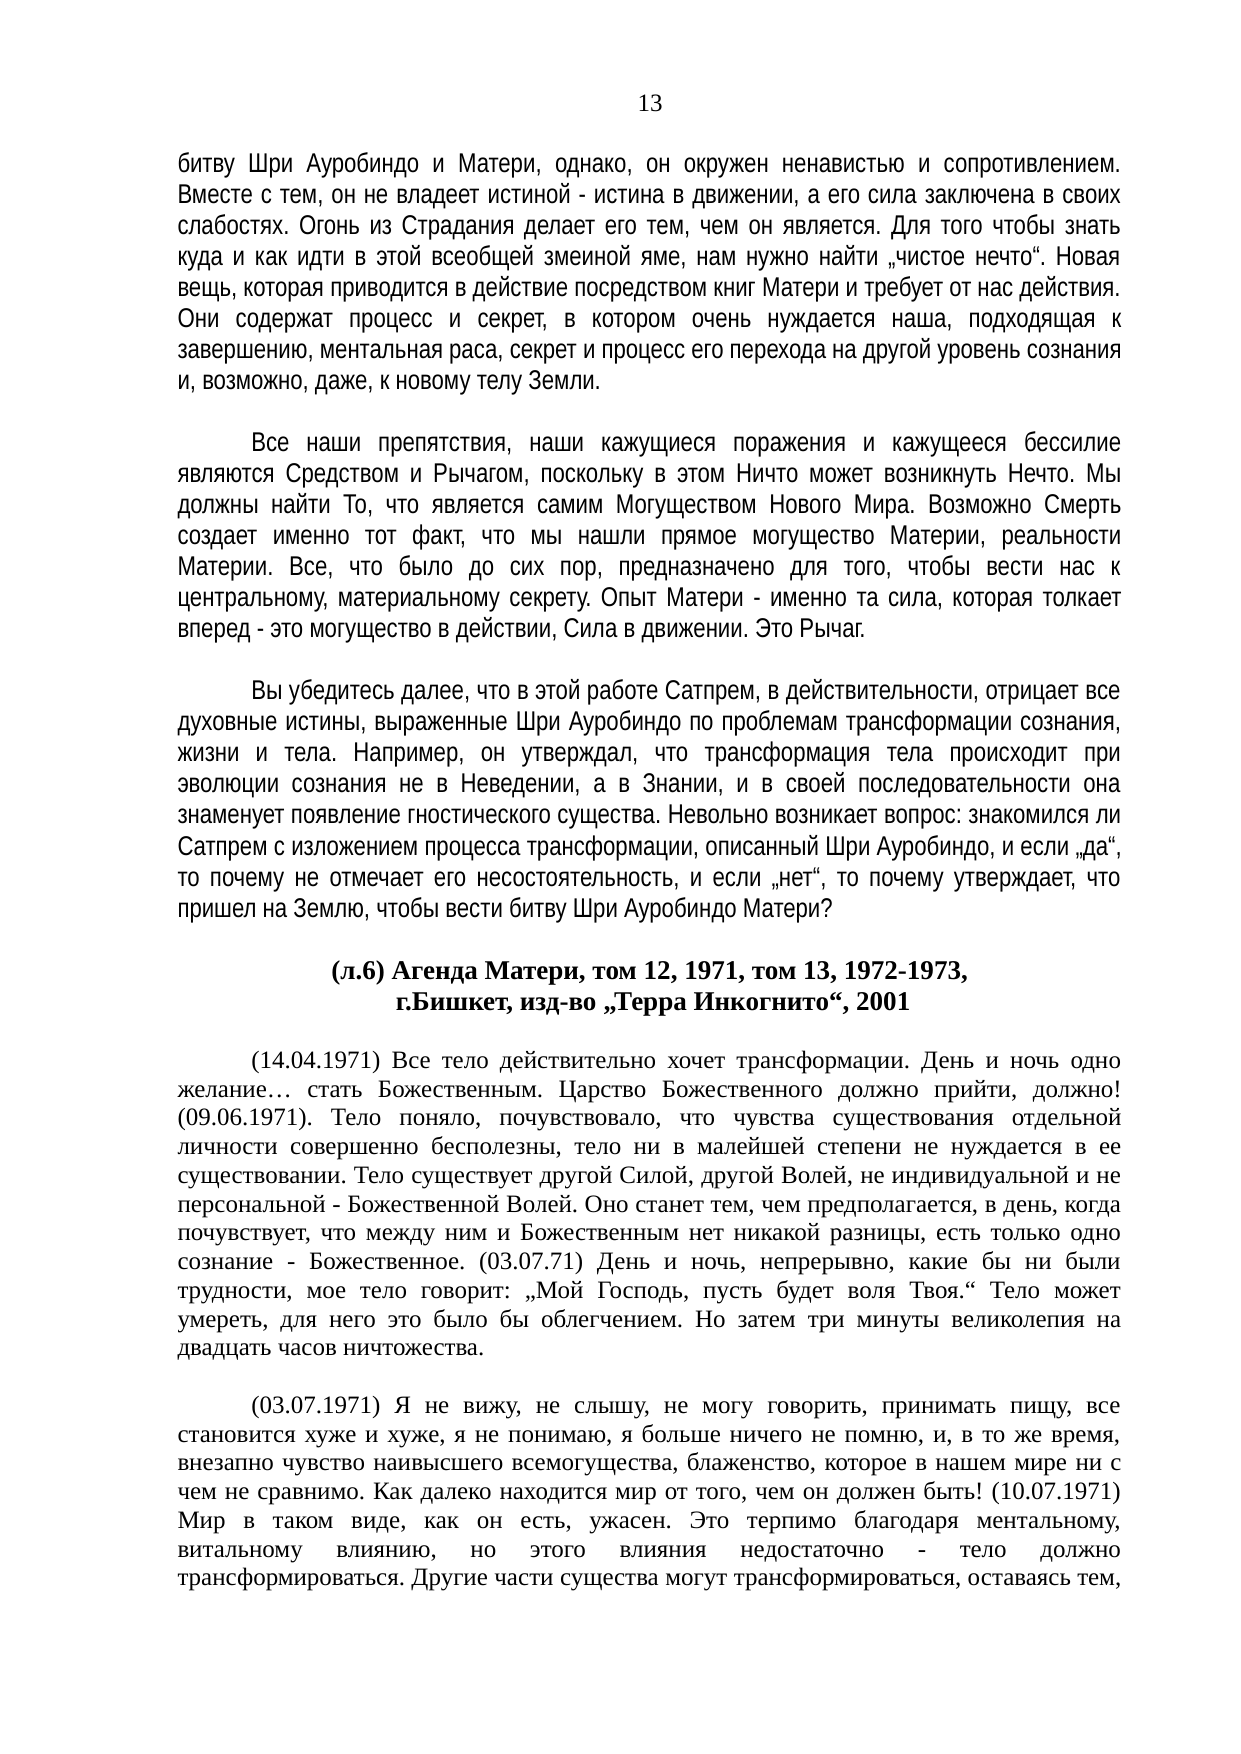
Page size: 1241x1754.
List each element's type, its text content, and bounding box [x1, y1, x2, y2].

text (03.07.1971) Я не вижу, не слышу, не могу говорить, принимать пищу, все становится хуже и хуже, я не понимаю, я больше ничего не помню, и, в то же время, внезапно чувство наивысшего всемогущества, блаженство, которое в нашем мире ни с чем не сравнимо. Как далеко находится мир от того, чем он должен быть! (10.07.1971) Мир в таком виде, как он есть, ужасен. Это терпимо благодаря ментальному, витальному влиянию, но этого влияния недостаточно - тело должно трансформироваться. Другие части существа могут трансформироваться, оставаясь тем, [177, 1390, 1122, 1591]
text Вы убедитесь далее, что в этой работе Сатпрем, в действительности, отрицает все духовные истины, выраженные Шри Ауробиндо по проблемам трансформации сознания, жизни и тела. Например, он утверждал, что трансформация тела происходит при эволюции сознания не в Неведении, а в Знании, и в своей последовательности она знаменует появление гностического существа. Невольно возникает вопрос: знакомился ли Сатпрем с изложением процесса трансформации, описанный Шри Ауробиндо, и если „да“, то почему не отмечает его несостоятельность, и если „нет“, то почему утверждает, что пришел на Землю, чтобы вести битву Шри Ауробиндо Матери? [177, 674, 1122, 923]
text (л.6) Агенда Матери, том 12, 1971, том 13, 1972-1973, [177, 954, 1122, 985]
text битву Шри Ауробиндо и Матери, однако, он окружен ненавистью и сопротивлением. Вместе с тем, он не владеет истиной - истина в движении, а его сила заключена в своих слабостях. Огонь из Страдания делает его тем, чем он является. Для того чтобы знать куда и как идти в этой всеобщей змеиной яме, нам нужно найти „чистое нечто“. Новая вещь, которая приводится в действие посредством книг Матери и требует от нас действия. Они содержат процесс и секрет, в котором очень нуждается наша, подходящая к завершению, ментальная раса, секрет и процесс его перехода на другой уровень сознания и, возможно, даже, к новому телу Земли. [177, 147, 1122, 395]
text Все наши препятствия, наши кажущиеся поражения и кажущееся бессилие являются Средством и Рычагом, поскольку в этом Ничто может возникнуть Нечто. Мы должны найти То, что является самим Могуществом Нового Мира. Возможно Смерть создает именно тот факт, что мы нашли прямое могущество Материи, реальности Материи. Все, что было до сих пор, предназначено для того, чтобы вести нас к центральному, материальному секрету. Опыт Матери - именно та сила, которая толкает вперед - это могущество в действии, Сила в движении. Это Рычаг. [177, 426, 1122, 643]
text (14.04.1971) Все тело действительно хочет трансформации. День и ночь одно желание… стать Божественным. Царство Божественного должно прийти, должно! (09.06.1971). Тело поняло, почувствовало, что чувства существования отдельной личности совершенно бесполезны, тело ни в малейшей степени не нуждается в ее существовании. Тело существует другой Силой, другой Волей, не индивидуальной и не персональной - Божественной Волей. Оно станет тем, чем предполагается, в день, когда почувствует, что между ним и Божественным нет никакой разницы, есть только одно сознание - Божественное. (03.07.71) День и ночь, непрерывно, какие бы ни были трудности, мое тело говорит: „Мой Господь, пусть будет воля Твоя.“ Тело может умереть, для него это было бы облегчением. Но затем три минуты великолепия на двадцать часов ничтожества. [177, 1045, 1122, 1361]
text г.Бишкет, изд-во „Терра Инкогнито“, 2001 [177, 985, 1122, 1016]
